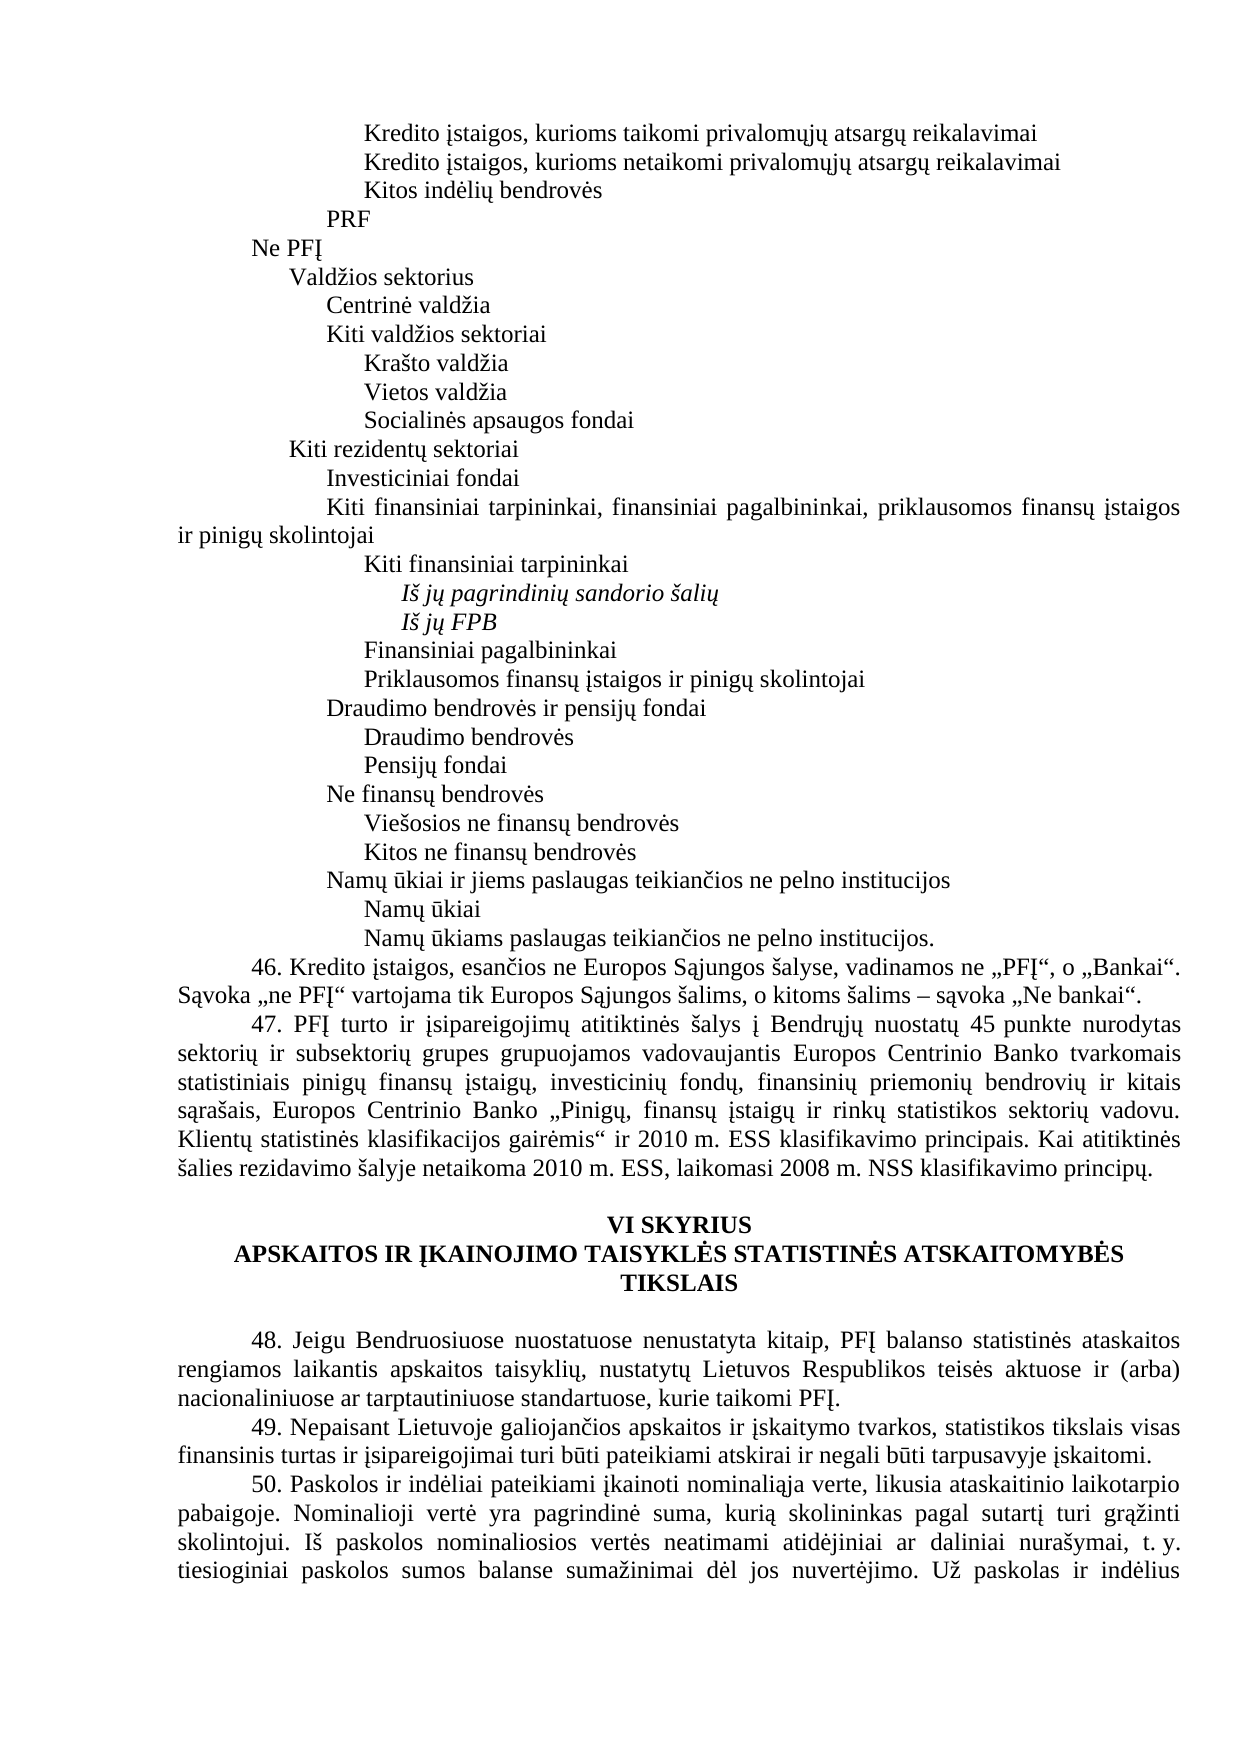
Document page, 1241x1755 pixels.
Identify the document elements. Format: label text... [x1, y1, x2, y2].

text Vietos valdžia [177, 377, 1181, 406]
text 47. PFĮ turto ir įsipareigojimų atitiktinės šalys į Bendrųjų nuostatų 45 punkte nurodytas sektorių ir subsektorių grupes grupuojamos vadovaujantis Europos Centrinio Banko tvarkomais statistiniais pinigų finansų įstaigų, investicinių fondų, finansinių priemonių bendrovių ir kitais sąrašais, Europos Centrinio Banko „Pinigų, finansų įstaigų ir rinkų statistikos sektorių vadovu. Klientų statistinės klasifikacijos gairėmis“ ir 2010 m. ESS klasifikavimo principais. Kai atitiktinės šalies rezidavimo šalyje netaikoma 2010 m. ESS, laikomasi 2008 m. NSS klasifikavimo principų. [177, 1009, 1181, 1182]
text Namų ūkiai [177, 894, 1181, 923]
text Valdžios sektorius [177, 262, 1181, 291]
text Kiti rezidentų sektoriai [177, 434, 1181, 463]
text Kitos ne finansų bendrovės [177, 837, 1181, 866]
text Kiti finansiniai tarpininkai, finansiniai pagalbininkai, priklausomos finansų įstaigos ir pinigų skolintojai [177, 492, 1181, 549]
text Finansiniai pagalbininkai [177, 636, 1181, 664]
text Socialinės apsaugos fondai [177, 406, 1181, 434]
text Kitos indėlių bendrovės [177, 176, 1181, 204]
text Iš jų pagrindinių sandorio šalių [177, 578, 1181, 607]
text Iš jų FPB [177, 607, 1181, 636]
text Kredito įstaigos, kurioms netaikomi privalomųjų atsargų reikalavimai [177, 147, 1181, 176]
text Draudimo bendrovės [177, 722, 1181, 751]
text PRF [177, 204, 1181, 233]
text 49. Nepaisant Lietuvoje galiojančios apskaitos ir įskaitymo tvarkos, statistikos tikslais visas finansinis turtas ir įsipareigojimai turi būti pateikiami atskirai ir negali būti tarpusavyje įskaitomi. [177, 1412, 1181, 1469]
text Kredito įstaigos, kurioms taikomi privalomųjų atsargų reikalavimai [177, 118, 1181, 147]
text Namų ūkiams paslaugas teikiančios ne pelno institucijos. [177, 923, 1181, 952]
text APSKAITOS IR ĮKAINOJIMO TAISYKLĖS STATISTINĖS ATSKAITOMYBĖS TIKSLAIS [177, 1239, 1181, 1297]
text 46. Kredito įstaigos, esančios ne Europos Sąjungos šalyse, vadinamos ne „PFĮ“, o „Bankai“. Sąvoka „ne PFĮ“ vartojama tik Europos Sąjungos šalims, o kitoms šalims – sąvoka „Ne bankai“. [177, 952, 1181, 1009]
text Kiti finansiniai tarpininkai [177, 549, 1181, 578]
text Ne finansų bendrovės [177, 779, 1181, 808]
text VI SKYRIUS [177, 1211, 1181, 1239]
text Priklausomos finansų įstaigos ir pinigų skolintojai [177, 664, 1181, 693]
text Investiciniai fondai [177, 463, 1181, 492]
text Viešosios ne finansų bendrovės [177, 808, 1181, 837]
text 50. Paskolos ir indėliai pateikiami įkainoti nominaliąja verte, likusia ataskaitinio laikotarpio pabaigoje. Nominalioji vertė yra pagrindinė suma, kurią skolininkas pagal sutartį turi grąžinti skolintojui. Iš paskolos nominaliosios vertės neatimami atidėjiniai ar daliniai nurašymai, t. y. tiesioginiai paskolos sumos balanse sumažinimai dėl jos nuvertėjimo. Už paskolas ir indėlius [177, 1469, 1181, 1584]
text Kiti valdžios sektoriai [177, 319, 1181, 348]
text Centrinė valdžia [177, 291, 1181, 319]
text Namų ūkiai ir jiems paslaugas teikiančios ne pelno institucijos [177, 866, 1181, 894]
text Draudimo bendrovės ir pensijų fondai [177, 693, 1181, 722]
text Pensijų fondai [177, 751, 1181, 779]
text Krašto valdžia [177, 348, 1181, 377]
text 48. Jeigu Bendruosiuose nuostatuose nenustatyta kitaip, PFĮ balanso statistinės ataskaitos rengiamos laikantis apskaitos taisyklių, nustatytų Lietuvos Respublikos teisės aktuose ir (arba) nacionaliniuose ar tarptautiniuose standartuose, kurie taikomi PFĮ. [177, 1326, 1181, 1412]
text Ne PFĮ [177, 233, 1181, 262]
